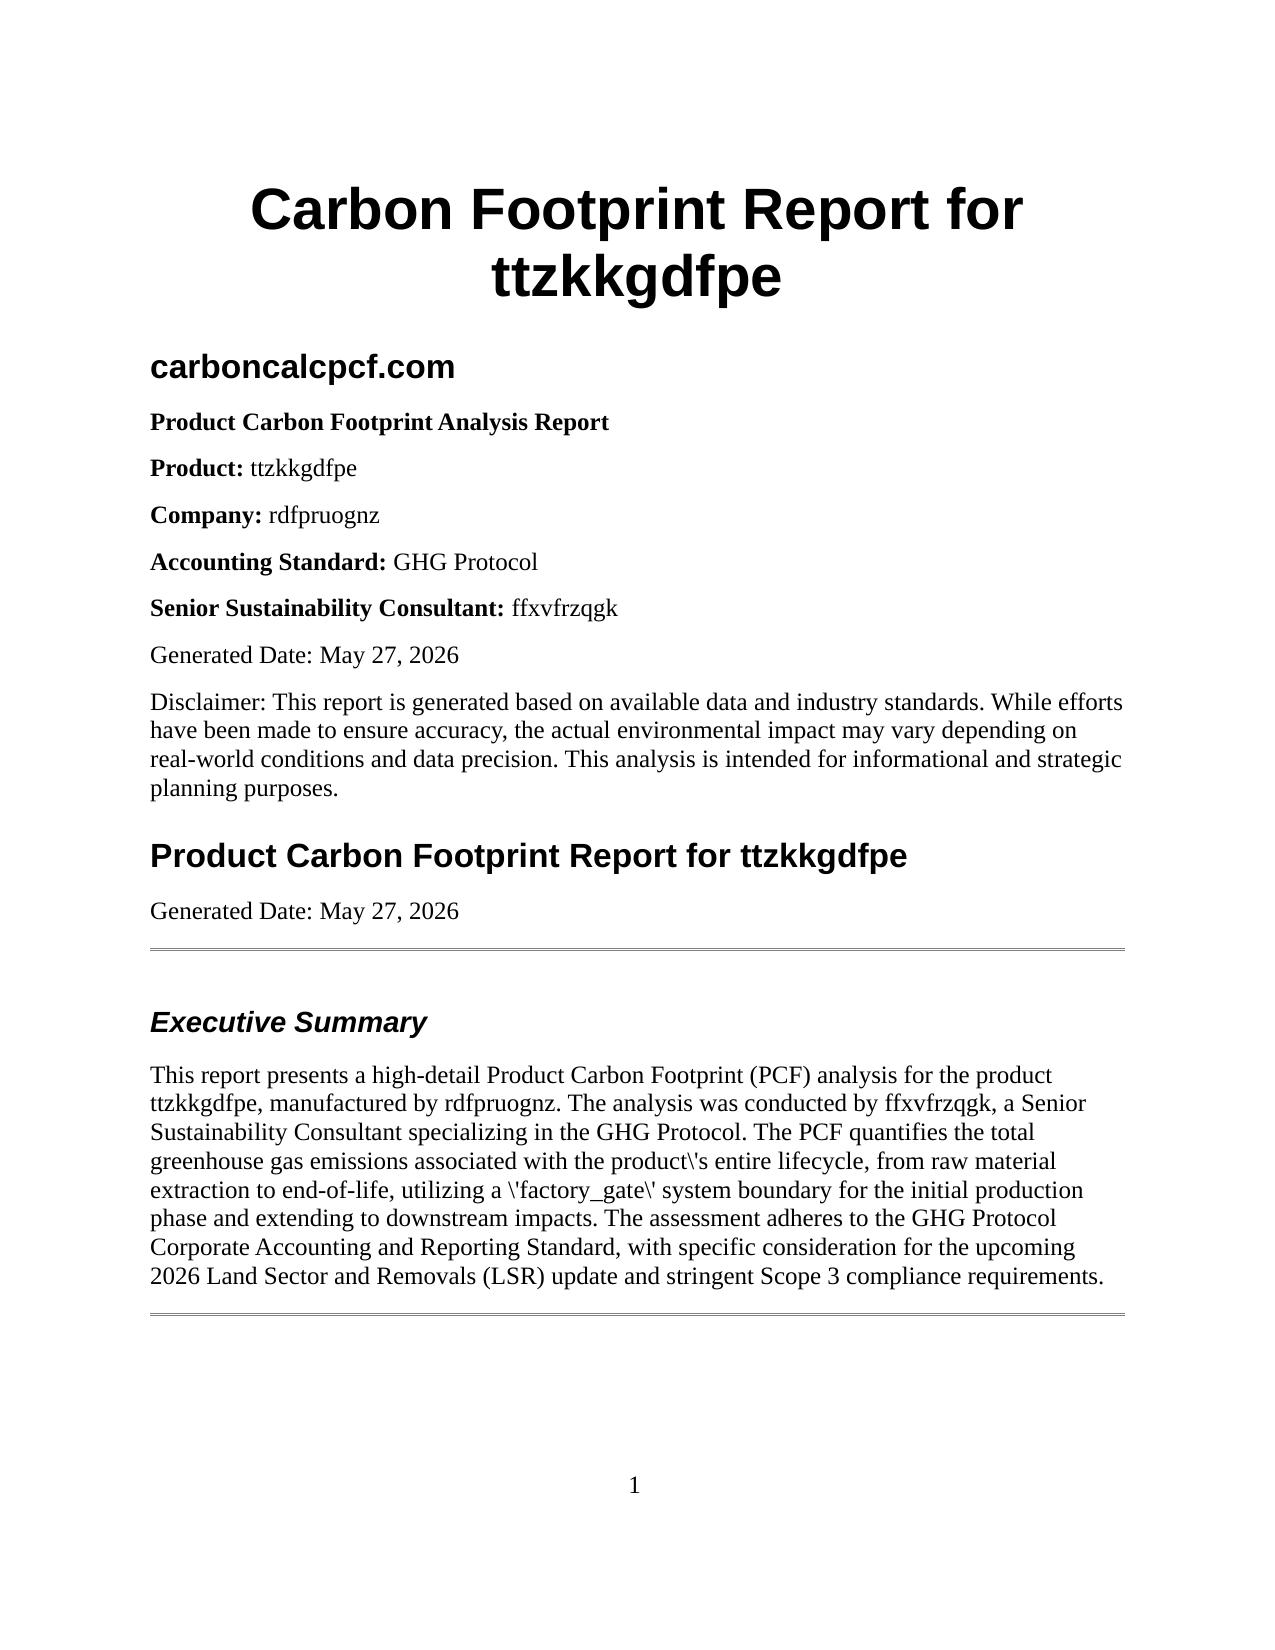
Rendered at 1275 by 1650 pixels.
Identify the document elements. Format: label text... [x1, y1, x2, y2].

text Disclaimer: This report is generated based on available data and industry standards. While efforts have been made to ensure accuracy, the actual environmental impact may vary depending on real-world conditions and data precision. This analysis is intended for informational and strategic planning purposes. [150, 687, 1125, 802]
text Accounting Standard: GHG Protocol [150, 547, 1125, 576]
text Company: rdfpruognz [150, 500, 1125, 529]
subtitle Executive Summary [150, 1005, 1125, 1038]
text Senior Sustainability Consultant: ffxvfrzqgk [150, 593, 1125, 622]
text This report presents a high-detail Product Carbon Footprint (PCF) analysis for the product ttzkkgdfpe, manufactured by rdfpruognz. The analysis was conducted by ffxvfrzqgk, a Senior Sustainability Consultant specializing in the GHG Protocol. The PCF quantifies the total greenhouse gas emissions associated with the product\'s entire lifecycle, from raw material extraction to end-of-life, utilizing a \'factory_gate\' system boundary for the initial production phase and extending to downstream impacts. The assessment adheres to the GHG Protocol Corporate Accounting and Reporting Standard, with specific consideration for the upcoming 2026 Land Sector and Removals (LSR) update and stringent Scope 3 compliance requirements. [150, 1060, 1125, 1290]
text Product Carbon Footprint Analysis Report [150, 407, 1125, 436]
subtitle carboncalcpcf.com [150, 347, 1125, 385]
title Carbon Footprint Report for ttzkkgdfpe [150, 175, 1125, 309]
subtitle Product Carbon Footprint Report for ttzkkgdfpe [150, 836, 1125, 874]
text Generated Date: May 27, 2026 [150, 640, 1125, 669]
text Generated Date: May 27, 2026 [150, 896, 1125, 924]
text Product: ttzkkgdfpe [150, 453, 1125, 482]
